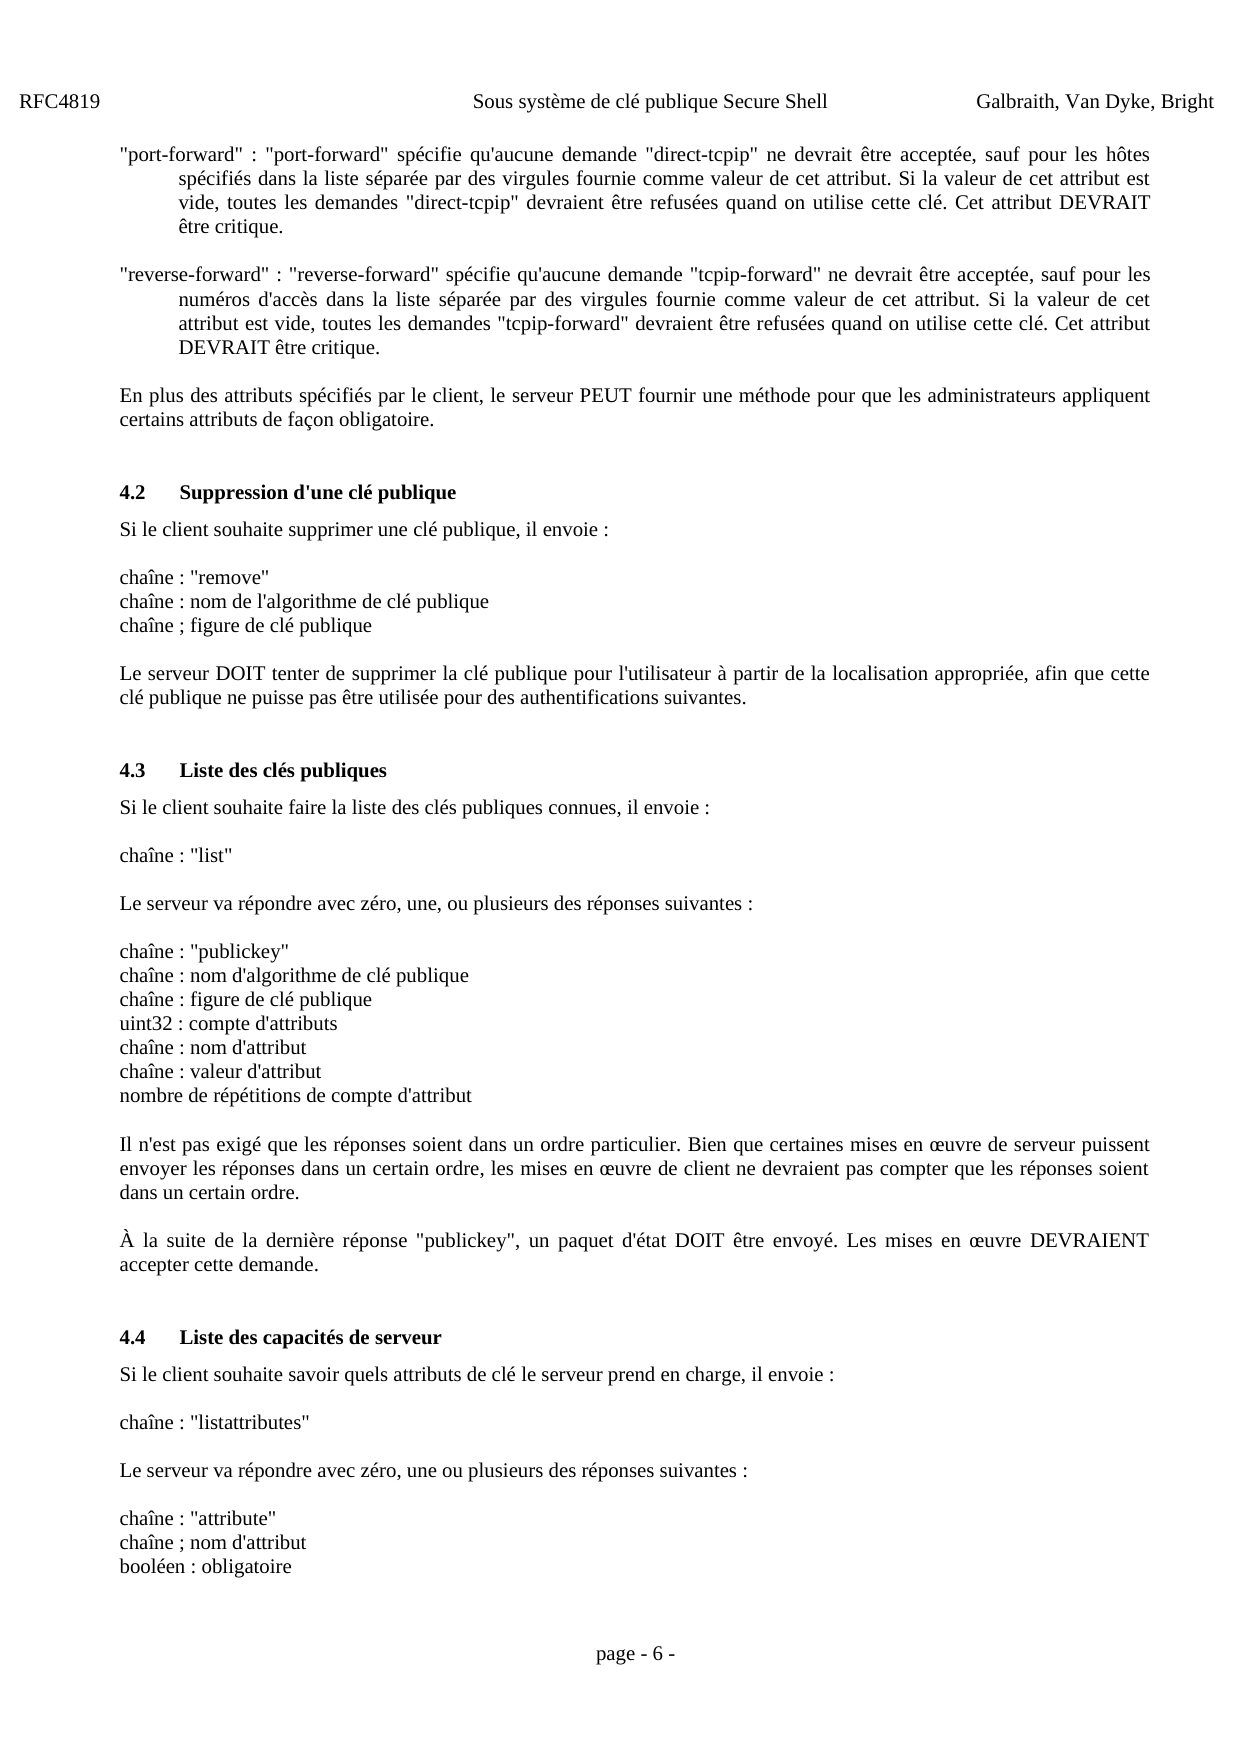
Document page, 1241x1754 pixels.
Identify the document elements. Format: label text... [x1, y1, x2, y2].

text nombre de répétitions de compte d'attribut [119, 1083, 1152, 1107]
text chaîne : "list" [119, 843, 1152, 867]
text chaîne ; nom d'attribut [119, 1530, 1152, 1554]
text Si le client souhaite faire la liste des clés publiques connues, il envoie : [119, 794, 1152, 819]
text chaîne : "attribute" [119, 1506, 1152, 1530]
text chaîne : figure de clé publique [119, 987, 1152, 1011]
text Si le client souhaite savoir quels attributs de clé le serveur prend en charge, il envoie : [119, 1361, 1152, 1386]
subtitle 4.2 Suppression d'une clé publique [119, 480, 1152, 504]
text "reverse-forward" : "reverse-forward" spécifie qu'aucune demande "tcpip-forward" ne devrait être acceptée, sauf pour les numéros d'accès dans la liste séparée par des virgules fournie comme valeur de cet attribut. Si la valeur de cet attribut est vide, toutes les demandes "tcpip-forward" devraient être refusées quand on utilise cette clé. Cet attribut DEVRAIT être critique. [119, 262, 1152, 359]
text chaîne : nom de l'algorithme de clé publique [119, 589, 1152, 613]
text Il n'est pas exigé que les réponses soient dans un ordre particulier. Bien que certaines mises en œuvre de serveur puissent envoyer les réponses dans un certain ordre, les mises en œuvre de client ne devraient pas compter que les réponses soient dans un certain ordre. [119, 1131, 1152, 1204]
text chaîne : "publickey" [119, 939, 1152, 963]
text En plus des attributs spécifiés par le client, le serveur PEUT fournir une méthode pour que les administrateurs appliquent certains attributs de façon obligatoire. [119, 383, 1152, 431]
text chaîne : "listattributes" [119, 1409, 1152, 1434]
text chaîne : nom d'algorithme de clé publique [119, 963, 1152, 987]
text Si le client souhaite supprimer une clé publique, il envoie : [119, 516, 1152, 541]
text booléen : obligatoire [119, 1554, 1152, 1578]
text uint32 : compte d'attributs [119, 1011, 1152, 1035]
text Le serveur va répondre avec zéro, une ou plusieurs des réponses suivantes : [119, 1458, 1152, 1482]
text chaîne : nom d'attribut [119, 1035, 1152, 1059]
text À la suite de la dernière réponse "publickey", un paquet d'état DOIT être envoyé. Les mises en œuvre DEVRAIENT accepter cette demande. [119, 1228, 1152, 1276]
text chaîne ; figure de clé publique [119, 613, 1152, 637]
text Le serveur DOIT tenter de supprimer la clé publique pour l'utilisateur à partir de la localisation appropriée, afin que cette clé publique ne puisse pas être utilisée pour des authentifications suivantes. [119, 661, 1152, 709]
text chaîne : "remove" [119, 564, 1152, 589]
subtitle 4.3 Liste des clés publiques [119, 758, 1152, 782]
text chaîne : valeur d'attribut [119, 1059, 1152, 1083]
text Le serveur va répondre avec zéro, une, ou plusieurs des réponses suivantes : [119, 891, 1152, 915]
subtitle 4.4 Liste des capacités de serveur [119, 1325, 1152, 1349]
text "port-forward" : "port-forward" spécifie qu'aucune demande "direct-tcpip" ne devrait être acceptée, sauf pour les hôtes spécifiés dans la liste séparée par des virgules fournie comme valeur de cet attribut. Si la valeur de cet attribut est vide, toutes les demandes "direct-tcpip" devraient être refusées quand on utilise cette clé. Cet attribut DEVRAIT être critique. [119, 142, 1152, 238]
